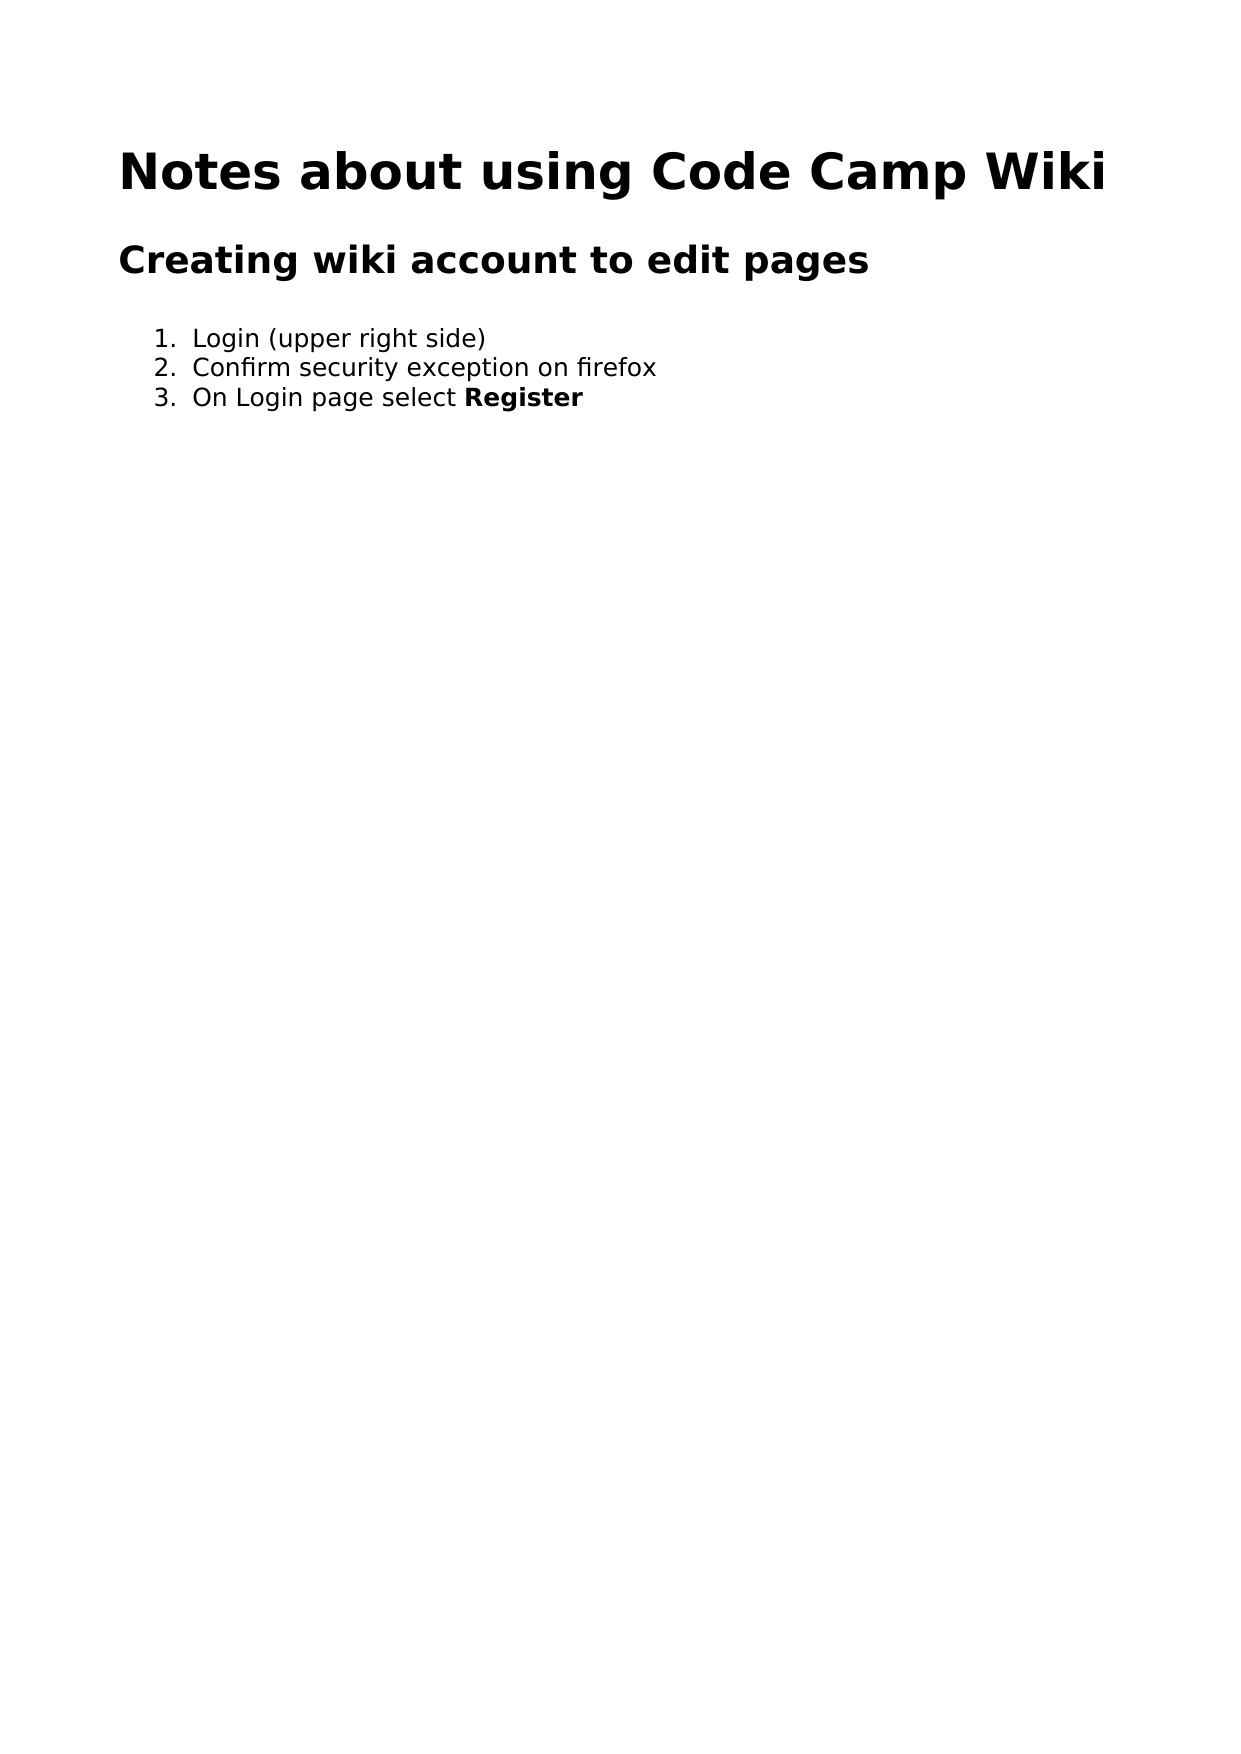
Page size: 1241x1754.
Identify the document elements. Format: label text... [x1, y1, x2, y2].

list On Login page select Register [177, 383, 1122, 412]
subtitle Creating wiki account to edit pages [118, 239, 1122, 282]
list Confirm security exception on firefox [177, 354, 1122, 383]
subtitle Notes about using Code Camp Wiki [118, 143, 1122, 201]
list Login (upper right side) [177, 324, 1122, 354]
